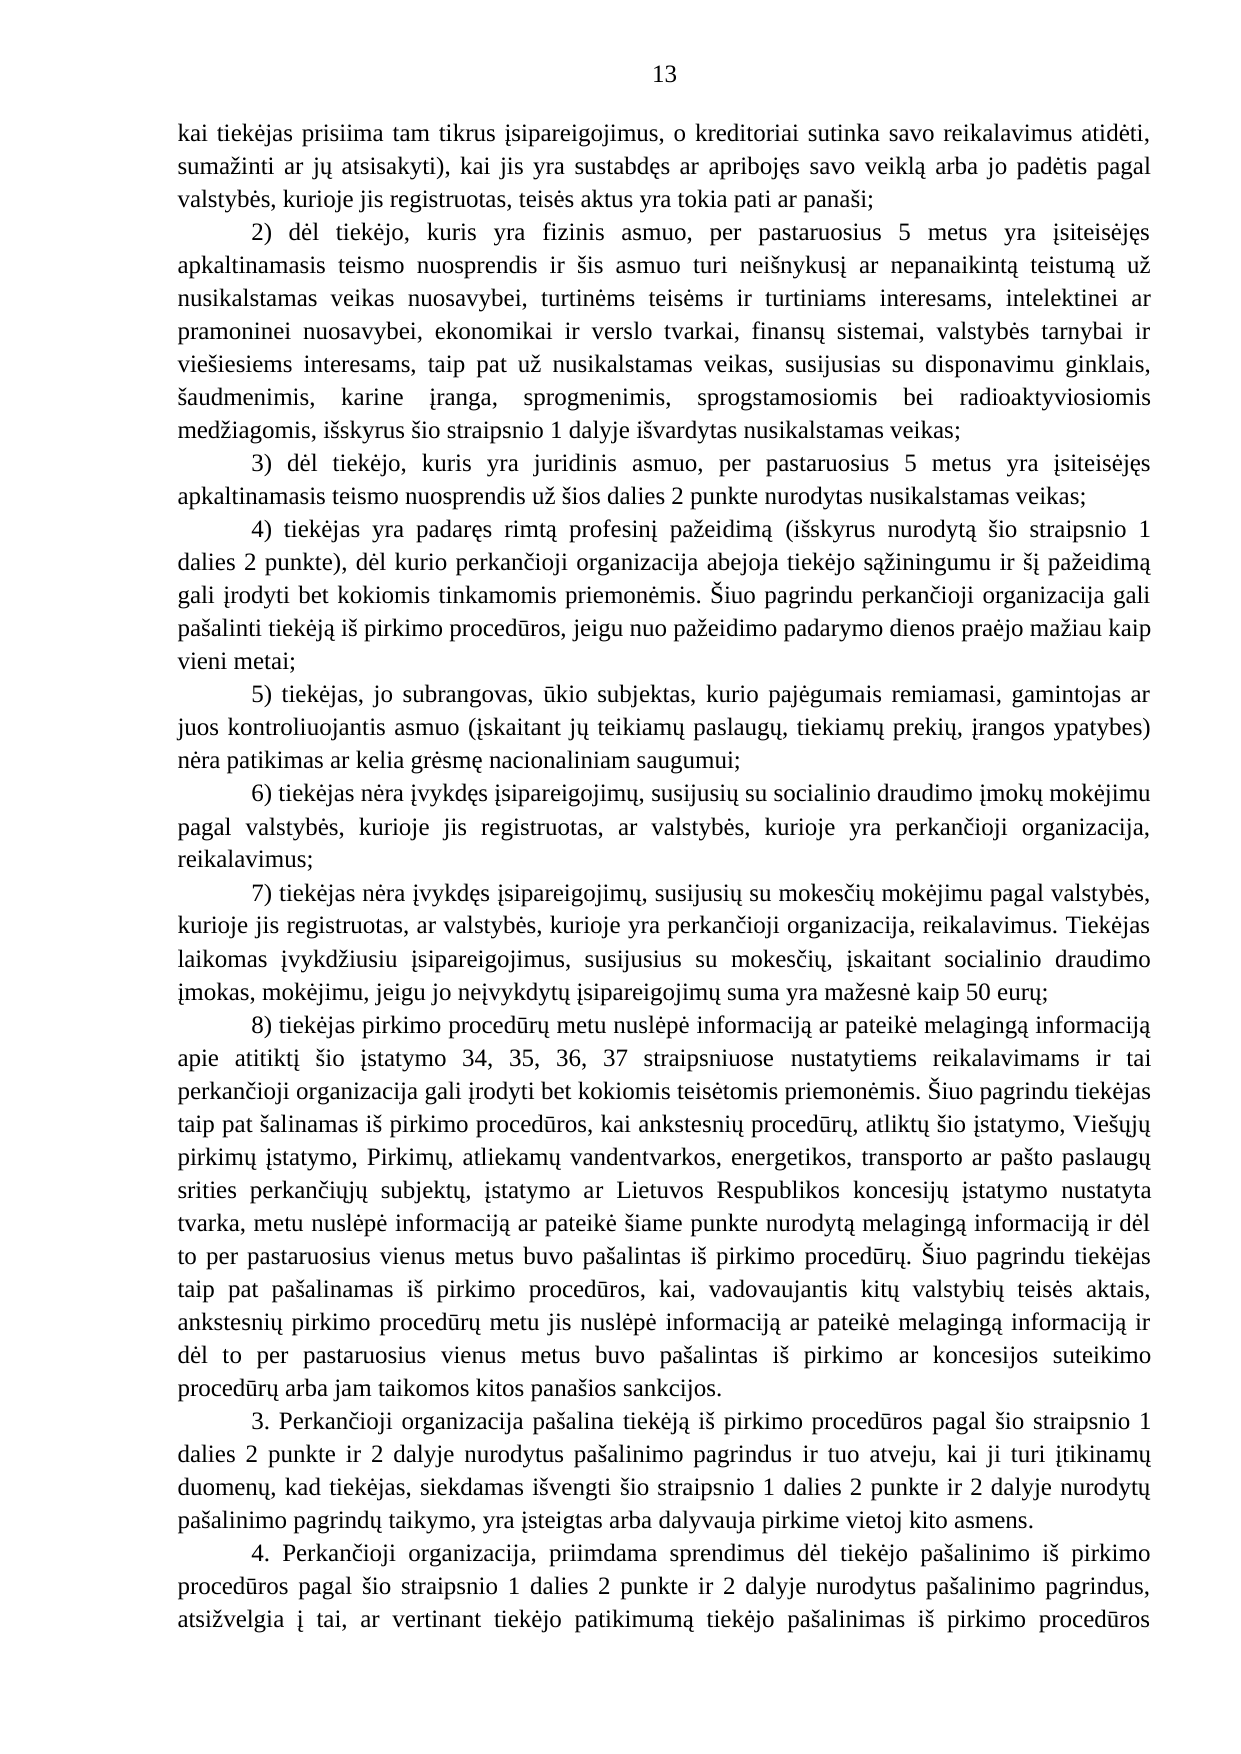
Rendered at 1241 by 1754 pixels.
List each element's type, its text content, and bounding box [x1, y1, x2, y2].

text 7) tiekėjas nėra įvykdęs įsipareigojimų, susijusių su mokesčių mokėjimu pagal valstybės, kurioje jis registruotas, ar valstybės, kurioje yra perkančioji organizacija, reikalavimus. Tiekėjas laikomas įvykdžiusiu įsipareigojimus, susijusius su mokesčių, įskaitant socialinio draudimo įmokas, mokėjimu, jeigu jo neįvykdytų įsipareigojimų suma yra mažesnė kaip 50 eurų; [177, 878, 1152, 1005]
text 2) dėl tiekėjo, kuris yra fizinis asmuo, per pastaruosius 5 metus yra įsiteisėjęs apkaltinamasis teismo nuosprendis ir šis asmuo turi neišnykusį ar nepanaikintą teistumą už nusikalstamas veikas nuosavybei, turtinėms teisėms ir turtiniams interesams, intelektinei ar pramoninei nuosavybei, ekonomikai ir verslo tvarkai, finansų sistemai, valstybės tarnybai ir viešiesiems interesams, taip pat už nusikalstamas veikas, susijusias su disponavimu ginklais, šaudmenimis, karine įranga, sprogmenimis, sprogstamosiomis bei radioaktyviosiomis medžiagomis, išskyrus šio straipsnio 1 dalyje išvardytas nusikalstamas veikas; [177, 217, 1152, 444]
text 6) tiekėjas nėra įvykdęs įsipareigojimų, susijusių su socialinio draudimo įmokų mokėjimu pagal valstybės, kurioje jis registruotas, ar valstybės, kurioje yra perkančioji organizacija, reikalavimus; [177, 778, 1152, 873]
text 5) tiekėjas, jo subrangovas, ūkio subjektas, kurio pajėgumais remiamasi, gamintojas ar juos kontroliuojantis asmuo (įskaitant jų teikiamų paslaugų, tiekiamų prekių, įrangos ypatybes) nėra patikimas ar kelia grėsmę nacionaliniam saugumui; [177, 679, 1152, 774]
text 3. Perkančioji organizacija pašalina tiekėją iš pirkimo procedūros pagal šio straipsnio 1 dalies 2 punkte ir 2 dalyje nurodytus pašalinimo pagrindus ir tuo atveju, kai ji turi įtikinamų duomenų, kad tiekėjas, siekdamas išvengti šio straipsnio 1 dalies 2 punkte ir 2 dalyje nurodytų pašalinimo pagrindų taikymo, yra įsteigtas arba dalyvauja pirkime vietoj kito asmens. [177, 1406, 1152, 1534]
text 4. Perkančioji organizacija, priimdama sprendimus dėl tiekėjo pašalinimo iš pirkimo procedūros pagal šio straipsnio 1 dalies 2 punkte ir 2 dalyje nurodytus pašalinimo pagrindus, atsižvelgia į tai, ar vertinant tiekėjo patikimumą tiekėjo pašalinimas iš pirkimo procedūros [177, 1538, 1152, 1633]
text 3) dėl tiekėjo, kuris yra juridinis asmuo, per pastaruosius 5 metus yra įsiteisėjęs apkaltinamasis teismo nuosprendis už šios dalies 2 punkte nurodytas nusikalstamas veikas; [177, 448, 1152, 510]
text 4) tiekėjas yra padaręs rimtą profesinį pažeidimą (išskyrus nurodytą šio straipsnio 1 dalies 2 punkte), dėl kurio perkančioji organizacija abejoja tiekėjo sąžiningumu ir šį pažeidimą gali įrodyti bet kokiomis tinkamomis priemonėmis. Šiuo pagrindu perkančioji organizacija gali pašalinti tiekėją iš pirkimo procedūros, jeigu nuo pažeidimo padarymo dienos praėjo mažiau kaip vieni metai; [177, 514, 1152, 675]
text 8) tiekėjas pirkimo procedūrų metu nuslėpė informaciją ar pateikė melagingą informaciją apie atitiktį šio įstatymo 34, 35, 36, 37 straipsniuose nustatytiems reikalavimams ir tai perkančioji organizacija gali įrodyti bet kokiomis teisėtomis priemonėmis. Šiuo pagrindu tiekėjas taip pat šalinamas iš pirkimo procedūros, kai ankstesnių procedūrų, atliktų šio įstatymo, Viešųjų pirkimų įstatymo, Pirkimų, atliekamų vandentvarkos, energetikos, transporto ar pašto paslaugų srities perkančiųjų subjektų, įstatymo ar Lietuvos Respublikos koncesijų įstatymo nustatyta tvarka, metu nuslėpė informaciją ar pateikė šiame punkte nurodytą melagingą informaciją ir dėl to per pastaruosius vienus metus buvo pašalintas iš pirkimo procedūrų. Šiuo pagrindu tiekėjas taip pat pašalinamas iš pirkimo procedūros, kai, vadovaujantis kitų valstybių teisės aktais, ankstesnių pirkimo procedūrų metu jis nuslėpė informaciją ar pateikė melagingą informaciją ir dėl to per pastaruosius vienus metus buvo pašalintas iš pirkimo ar koncesijos suteikimo procedūrų arba jam taikomos kitos panašios sankcijos. [177, 1010, 1152, 1402]
text kai tiekėjas prisiima tam tikrus įsipareigojimus, o kreditoriai sutinka savo reikalavimus atidėti, sumažinti ar jų atsisakyti), kai jis yra sustabdęs ar apribojęs savo veiklą arba jo padėtis pagal valstybės, kurioje jis registruotas, teisės aktus yra tokia pati ar panaši; [177, 118, 1152, 213]
